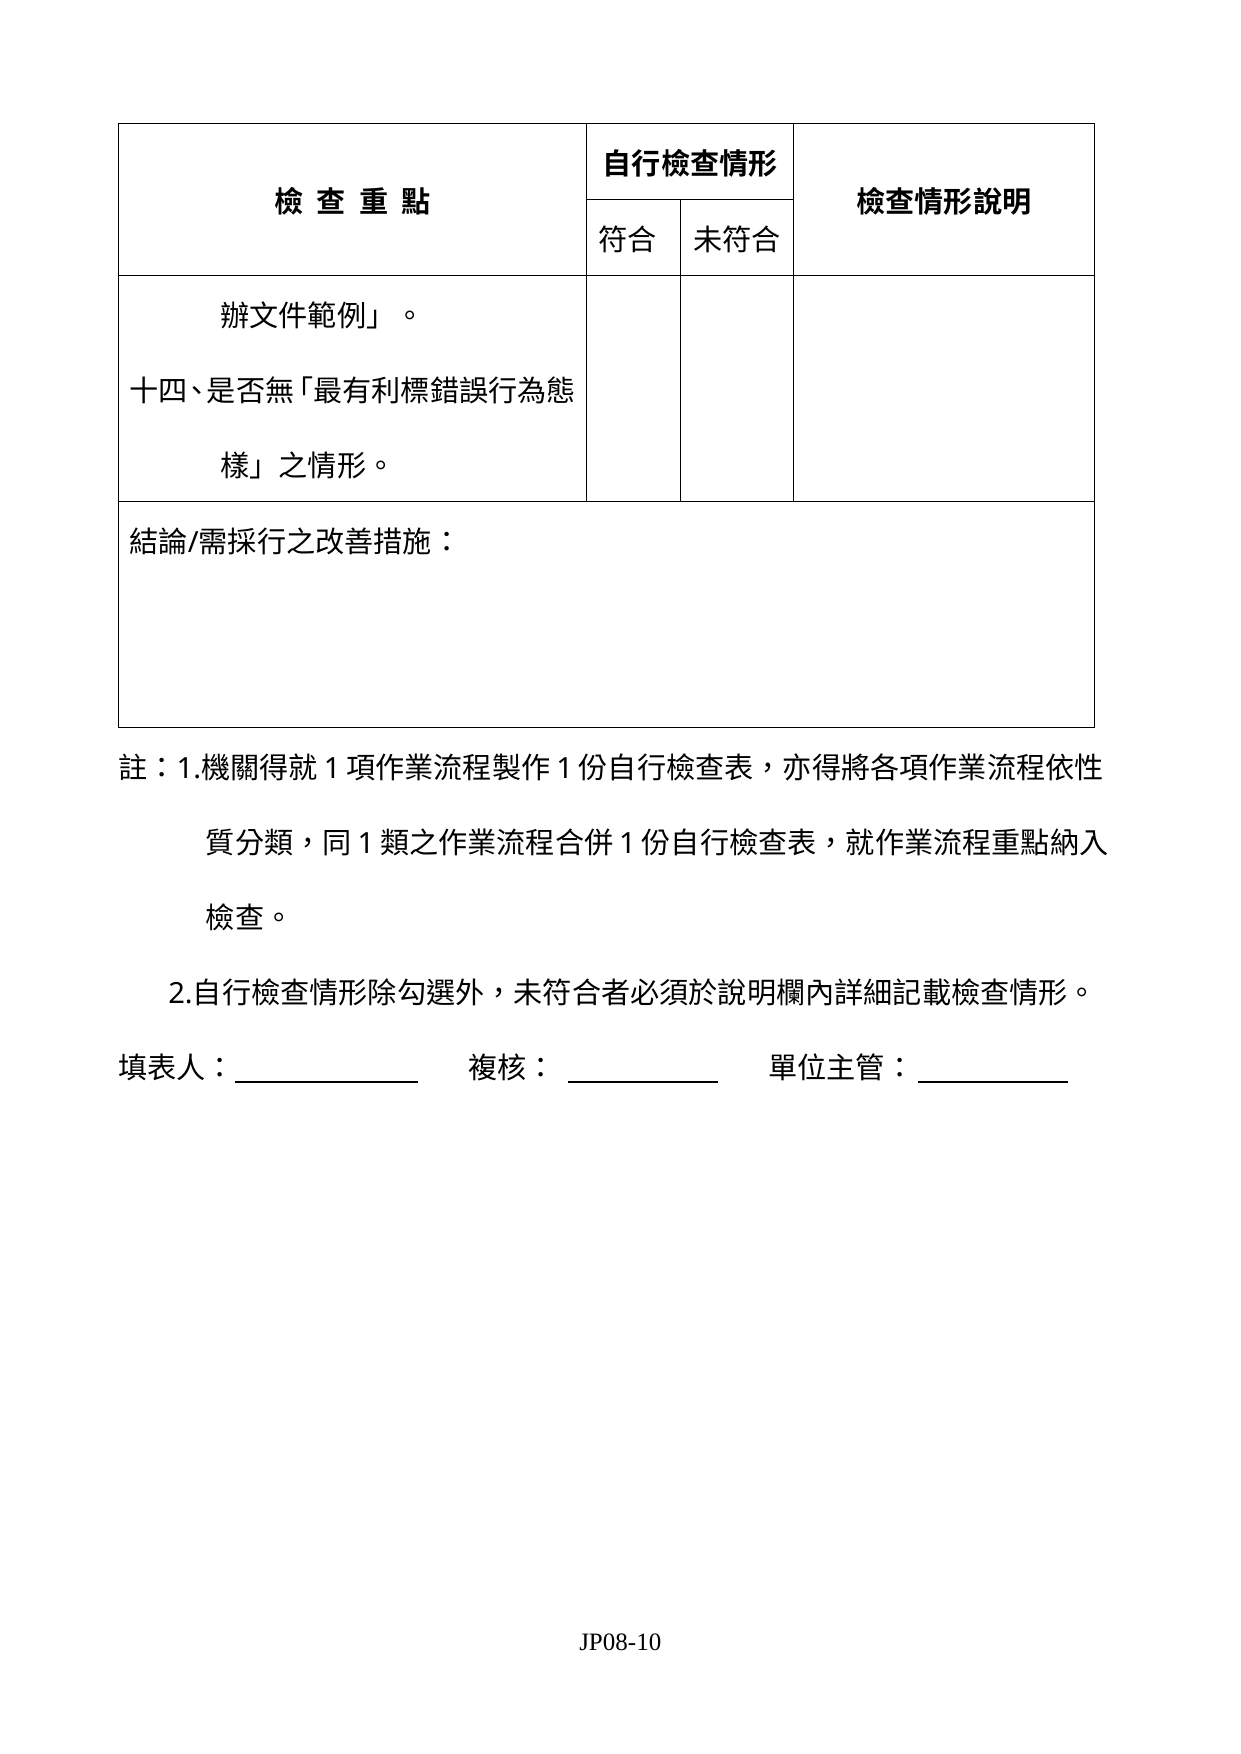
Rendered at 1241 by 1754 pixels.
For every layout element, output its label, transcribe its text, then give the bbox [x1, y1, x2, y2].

text 註：1.機關得就1項作業流程製作1份自行檢查表，亦得將各項作業流程依性質分類，同1類之作業流程合併1份自行檢查表，就作業流程重點納入檢查。 [118, 728, 1122, 953]
table_cell 辦文件範例」。 十四、是否無「最有利標錯誤行為態樣」之情形。 [119, 276, 586, 501]
table_header 自行檢查情形 [587, 124, 793, 199]
table_cell [794, 276, 1094, 501]
table_header 檢查情形說明 [794, 124, 1094, 275]
table_cell 結論/需採行之改善措施： [119, 502, 1094, 727]
table_cell 未符合 [681, 200, 793, 275]
table_cell 符合 [587, 200, 680, 275]
table_cell [681, 276, 793, 501]
text 2.自行檢查情形除勾選外，未符合者必須於說明欄內詳細記載檢查情形。 [118, 953, 1122, 1028]
table_cell [587, 276, 680, 501]
table_header 檢 查 重 點 [119, 124, 586, 275]
text 填表人： 複核： 單位主管： [118, 1028, 1122, 1103]
